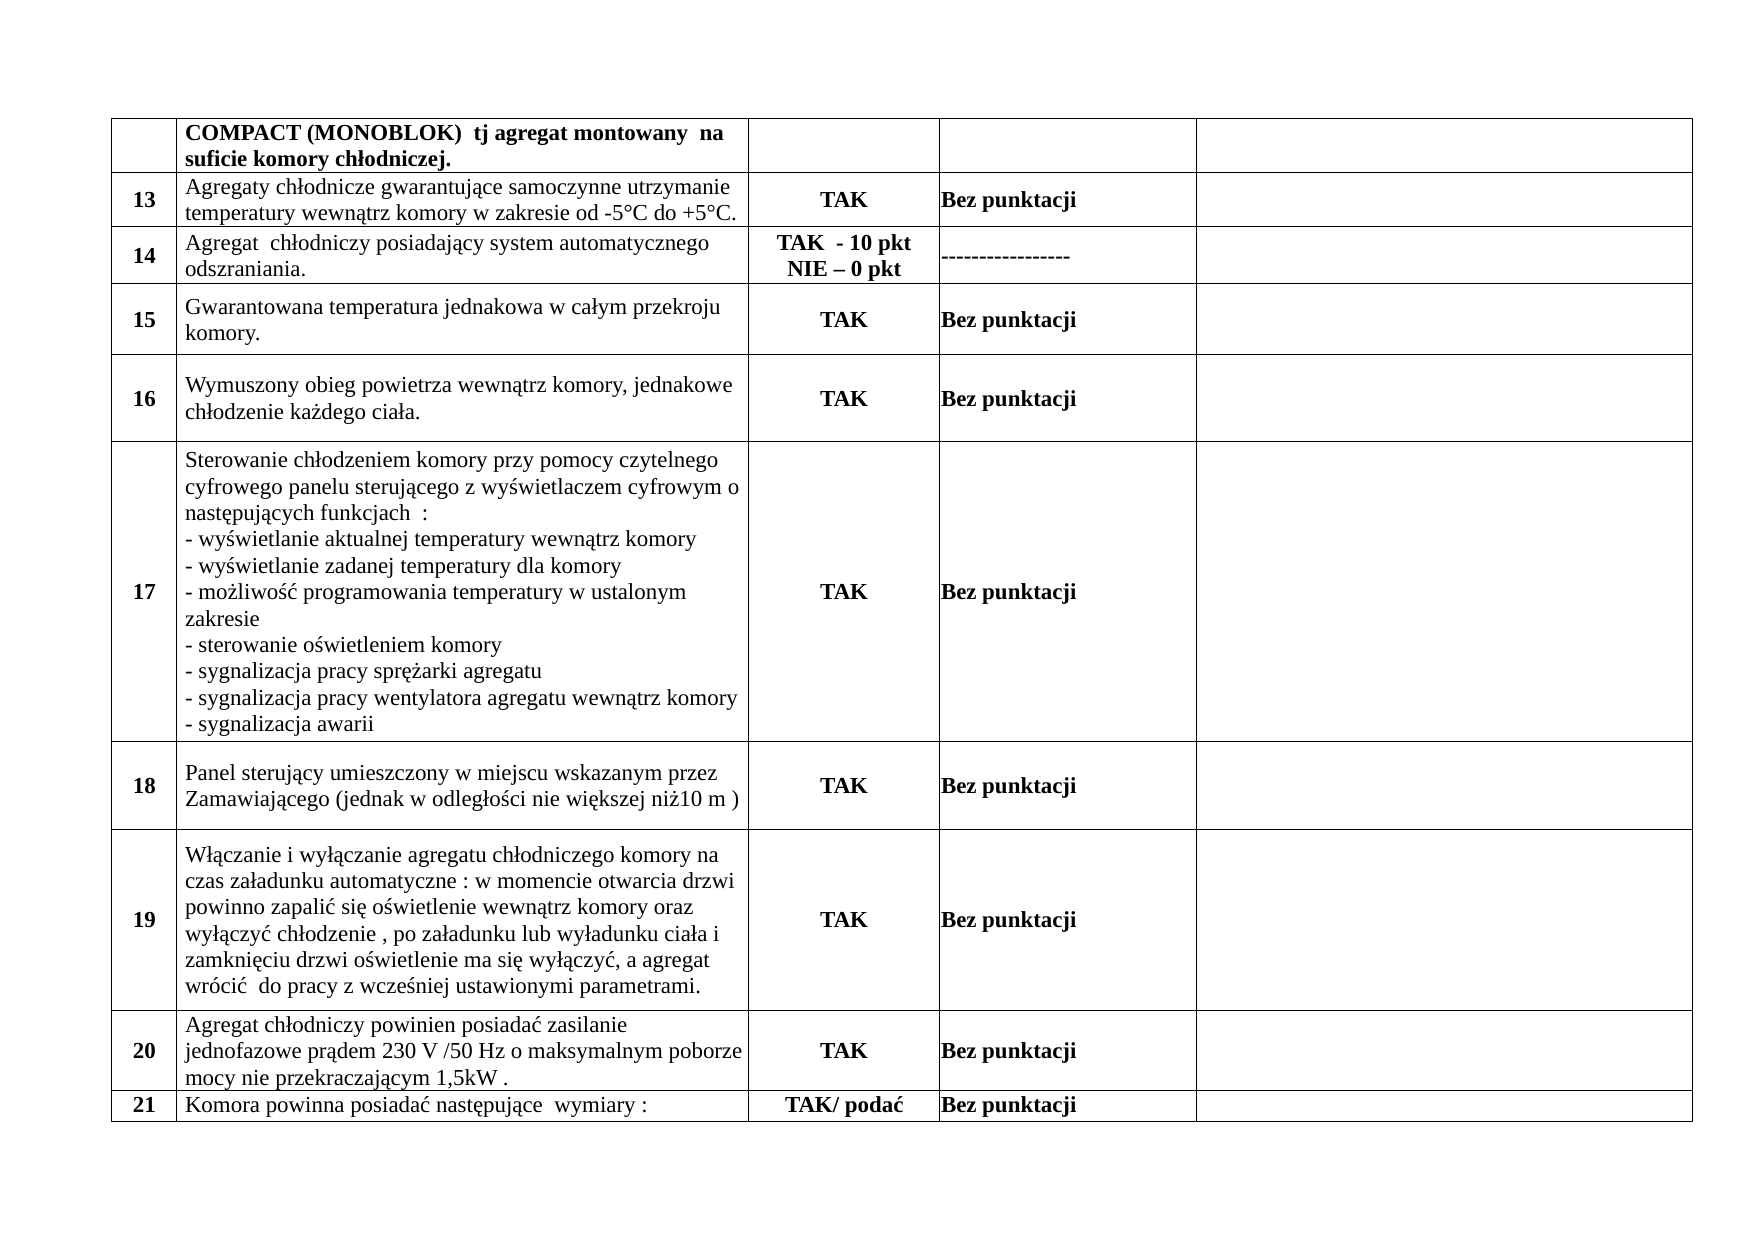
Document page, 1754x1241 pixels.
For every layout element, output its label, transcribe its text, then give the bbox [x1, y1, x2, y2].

table_cell 18 [112, 742, 176, 828]
table_cell Bez punktacji [940, 830, 1196, 1010]
table_cell 15 [112, 284, 176, 354]
table_cell TAK [749, 442, 939, 741]
table_cell TAK [749, 1011, 939, 1090]
table_cell Włączanie i wyłączanie agregatu chłodniczego komory na czas załadunku automatyczne : w momencie otwarcia drzwi powinno zapalić się oświetlenie wewnątrz komory oraz wyłączyć chłodzenie , po załadunku lub wyładunku ciała i zamknięciu drzwi oświetlenie ma się wyłączyć, a agregat wrócić do pracy z wcześniej ustawionymi parametrami. [177, 830, 748, 1010]
table_cell Bez punktacji [940, 173, 1196, 226]
table_cell Panel sterujący umieszczony w miejscu wskazanym przez Zamawiającego (jednak w odległości nie większej niż10 m ) [177, 742, 748, 828]
table_cell 20 [112, 1011, 176, 1090]
table_cell [1197, 119, 1692, 172]
table_cell TAK [749, 355, 939, 441]
table_cell Bez punktacji [940, 1091, 1196, 1121]
table_cell Komora powinna posiadać następujące wymiary : [177, 1091, 748, 1121]
table_cell 16 [112, 355, 176, 441]
table_cell 17 [112, 442, 176, 741]
table_cell Agregat chłodniczy posiadający system automatycznego odszraniania. [177, 227, 748, 283]
table_cell [1197, 1011, 1692, 1090]
table_cell COMPACT (MONOBLOK) tj agregat montowany na suficie komory chłodniczej. [177, 119, 748, 172]
table_cell TAK [749, 742, 939, 828]
table_cell [1197, 830, 1692, 1010]
table_cell Sterowanie chłodzeniem komory przy pomocy czytelnego cyfrowego panelu sterującego z wyświetlaczem cyfrowym o następujących funkcjach : - wyświetlanie aktualnej temperatury wewnątrz komory - wyświetlanie zadanej temperatury dla komory - możliwość programowania temperatury w ustalonym zakresie - sterowanie oświetleniem komory - sygnalizacja pracy sprężarki agregatu - sygnalizacja pracy wentylatora agregatu wewnątrz komory - sygnalizacja awarii [177, 442, 748, 741]
table_cell Agregat chłodniczy powinien posiadać zasilanie jednofazowe prądem 230 V /50 Hz o maksymalnym poborze mocy nie przekraczającym 1,5kW . [177, 1011, 748, 1090]
table_cell Bez punktacji [940, 1011, 1196, 1090]
table_cell [112, 119, 176, 172]
table_cell Bez punktacji [940, 355, 1196, 441]
table_cell [1197, 355, 1692, 441]
table_cell [1197, 284, 1692, 354]
table_cell Agregaty chłodnicze gwarantujące samoczynne utrzymanie temperatury wewnątrz komory w zakresie od -5°C do +5°C. [177, 173, 748, 226]
table_cell 21 [112, 1091, 176, 1121]
table_cell Gwarantowana temperatura jednakowa w całym przekroju komory. [177, 284, 748, 354]
table_cell [749, 119, 939, 172]
table_cell [1197, 442, 1692, 741]
table_cell Bez punktacji [940, 442, 1196, 741]
table_cell [1197, 1091, 1692, 1121]
table_cell [1197, 742, 1692, 828]
table_cell 19 [112, 830, 176, 1010]
table_cell Wymuszony obieg powietrza wewnątrz komory, jednakowe chłodzenie każdego ciała. [177, 355, 748, 441]
table_cell [1197, 227, 1692, 283]
table_cell TAK/ podać [749, 1091, 939, 1121]
table_cell Bez punktacji [940, 284, 1196, 354]
table_cell Bez punktacji [940, 742, 1196, 828]
table_cell TAK [749, 830, 939, 1010]
table_cell ----------------- [940, 227, 1196, 283]
table_cell TAK [749, 284, 939, 354]
table_cell 13 [112, 173, 176, 226]
table_cell [1197, 173, 1692, 226]
table_cell TAK - 10 pkt NIE – 0 pkt [749, 227, 939, 283]
table_cell 14 [112, 227, 176, 283]
table_cell TAK [749, 173, 939, 226]
table_cell [940, 119, 1196, 172]
